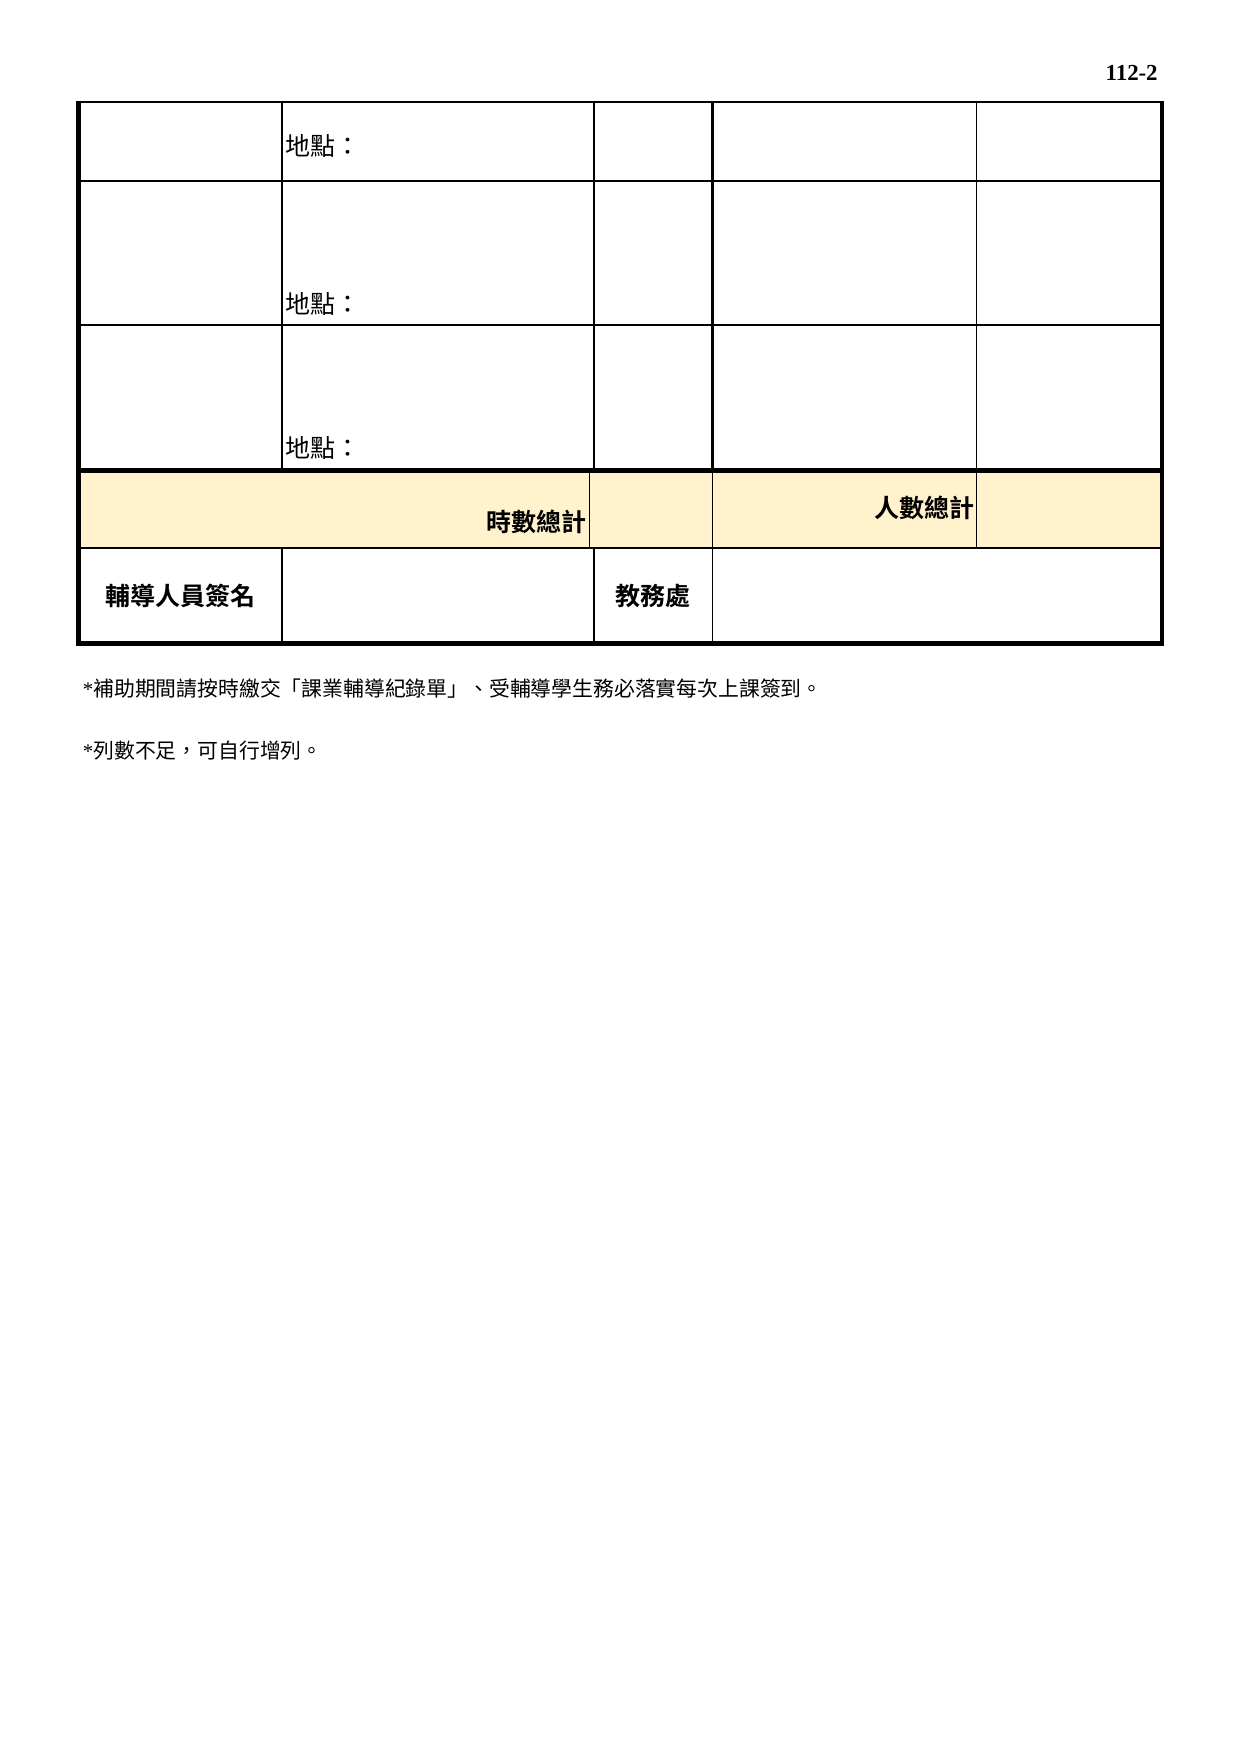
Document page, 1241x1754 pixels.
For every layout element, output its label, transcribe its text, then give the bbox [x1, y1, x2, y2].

table_cell [595, 326, 711, 468]
table_cell [81, 326, 281, 468]
table_cell 人數總計 [713, 473, 976, 547]
table_cell [283, 549, 593, 641]
table_cell [81, 103, 281, 180]
table_cell [977, 182, 1160, 324]
table_cell [595, 103, 711, 180]
text *補助期間請按時繳交「課業輔導紀錄單」、受輔導學生務必落實每次上課簽到。 [83, 646, 1157, 708]
table_cell [714, 103, 976, 180]
table_cell [977, 326, 1160, 468]
table_cell 輔導人員簽名 [81, 549, 281, 641]
table_cell [714, 182, 976, 324]
text *列數不足，可自行增列。 [83, 708, 1157, 771]
table_cell 地點： [283, 182, 593, 324]
table_cell [977, 103, 1160, 180]
table_cell [977, 473, 1160, 547]
table_cell 時數總計 [81, 473, 589, 547]
table_cell [595, 182, 711, 324]
table_cell [81, 182, 281, 324]
table_cell [713, 549, 1160, 641]
table_cell [714, 326, 976, 468]
table_cell 地點： [283, 103, 593, 180]
table_cell 教務處 [595, 549, 712, 641]
table_cell [590, 473, 712, 547]
table_cell 地點： [283, 326, 593, 468]
